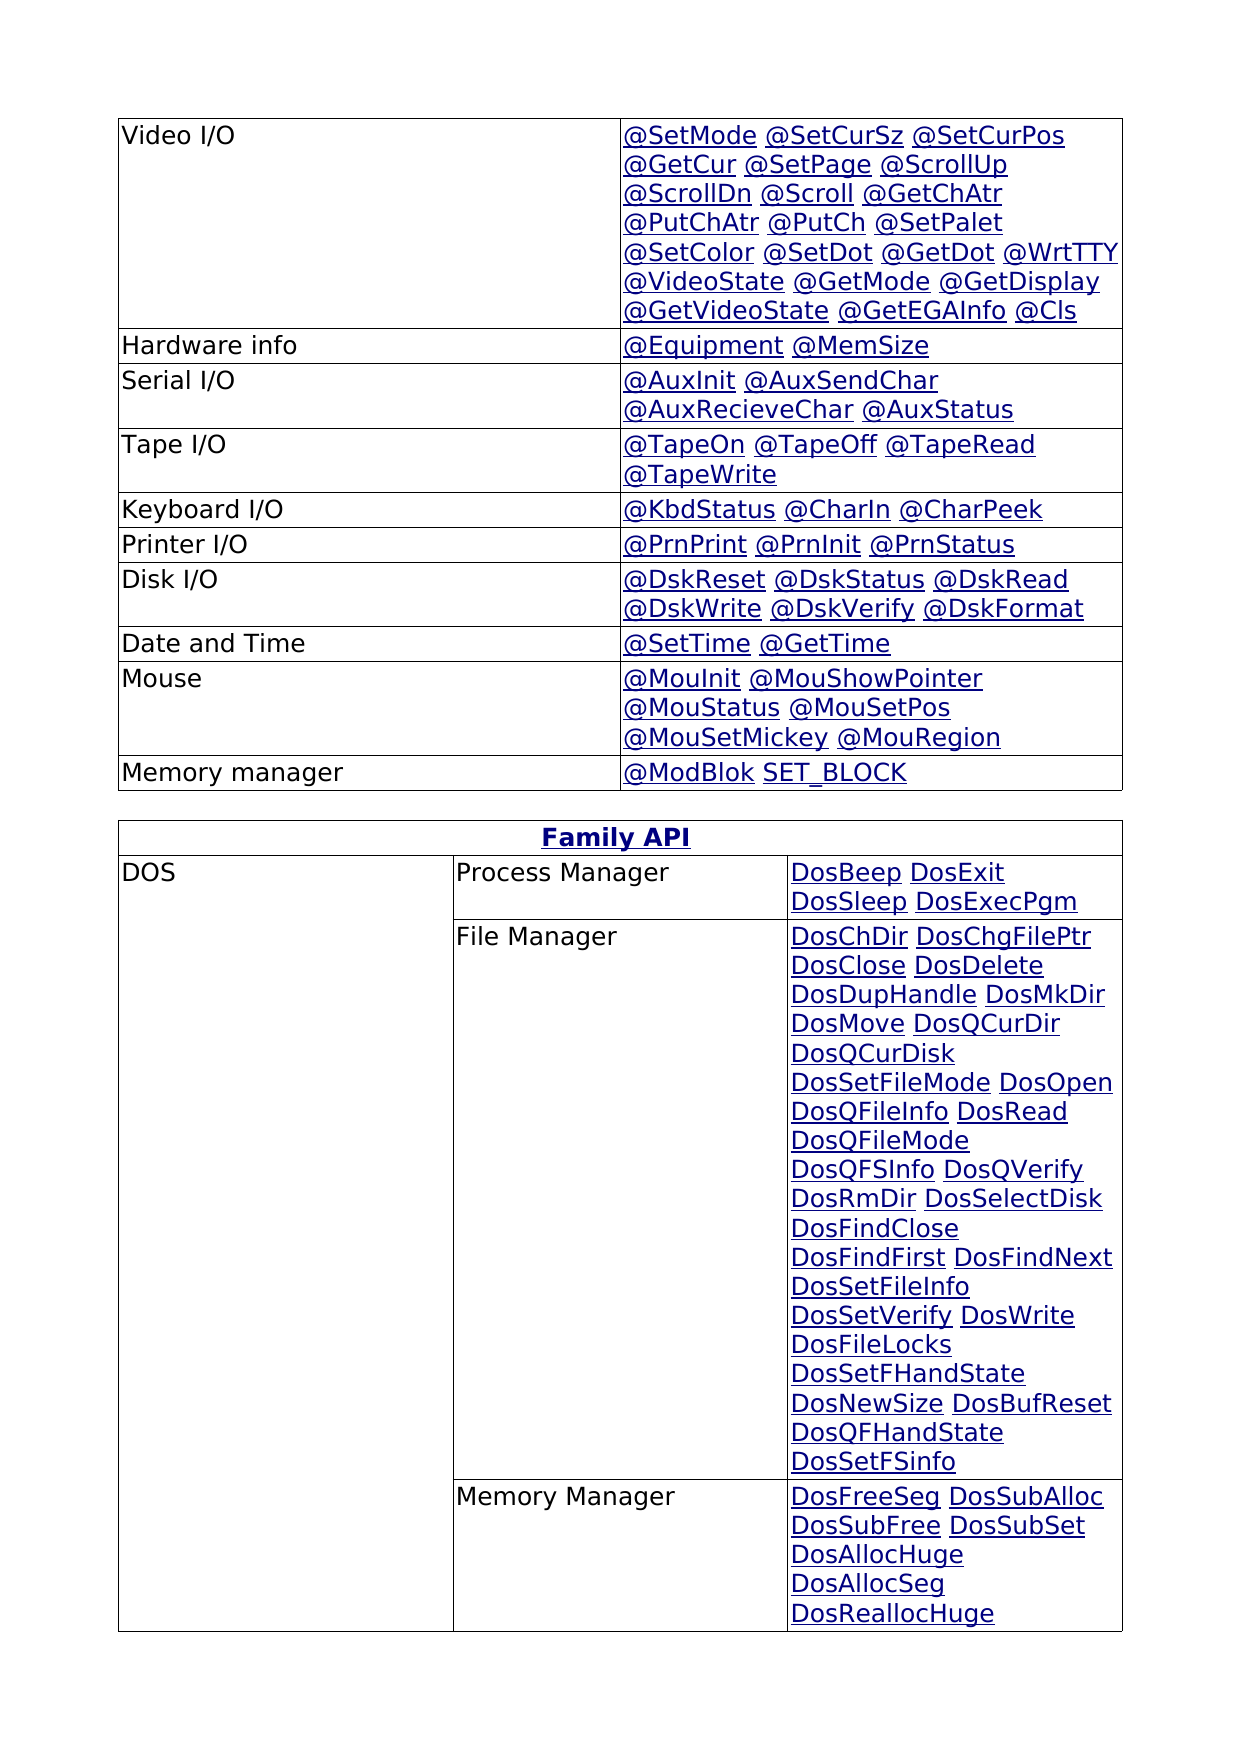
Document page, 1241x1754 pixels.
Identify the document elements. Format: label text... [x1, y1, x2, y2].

table_cell Memory Manager [454, 1480, 787, 1631]
table_cell @MouInit @MouShowPointer @MouStatus @MouSetPos @MouSetMickey @MouRegion [621, 662, 1122, 755]
table_cell DosFreeSeg DosSubAlloc DosSubFree DosSubSet DosAllocHuge DosAllocSeg DosReallocHuge [788, 1480, 1122, 1631]
table_cell Serial I/O [119, 364, 620, 428]
table_cell @PrnPrint @PrnInit @PrnStatus [621, 528, 1122, 562]
table_cell DosBeep DosExit DosSleep DosExecPgm [788, 856, 1122, 919]
table_cell Mouse [119, 662, 620, 755]
table_cell Keyboard I/O [119, 493, 620, 527]
table_header Family API [119, 821, 1122, 855]
table_cell Printer I/O [119, 528, 620, 562]
table_cell Disk I/O [119, 563, 620, 626]
table_cell Process Manager [454, 856, 787, 919]
table_cell Hardware info [119, 329, 620, 363]
table_cell DosChDir DosChgFilePtr DosClose DosDelete DosDupHandle DosMkDir DosMove DosQCurDir DosQCurDisk DosSetFileMode DosOpen DosQFileInfo DosRead DosQFileMode DosQFSInfo DosQVerify DosRmDir DosSelectDisk DosFindClose DosFindFirst DosFindNext DosSetFileInfo DosSetVerify DosWrite DosFileLocks DosSetFHandState DosNewSize DosBufReset DosQFHandState DosSetFSinfo [788, 920, 1122, 1479]
table_cell @Equipment @MemSize [621, 329, 1122, 363]
table_cell @TapeOn @TapeOff @TapeRead @TapeWrite [621, 429, 1122, 492]
table_cell Video I/O [119, 119, 620, 328]
table_cell DOS [119, 856, 453, 1631]
table_cell Memory manager [119, 756, 620, 790]
table_cell @SetTime @GetTime [621, 627, 1122, 661]
table_cell Date and Time [119, 627, 620, 661]
table_cell File Manager [454, 920, 787, 1479]
table_cell @DskReset @DskStatus @DskRead @DskWrite @DskVerify @DskFormat [621, 563, 1122, 626]
table_cell Tape I/O [119, 429, 620, 492]
table_cell @ModBlok SET_BLOCK [621, 756, 1122, 790]
table_cell @KbdStatus @CharIn @CharPeek [621, 493, 1122, 527]
table_cell @AuxInit @AuxSendChar @AuxRecieveChar @AuxStatus [621, 364, 1122, 428]
table_cell @SetMode @SetCurSz @SetCurPos @GetCur @SetPage @ScrollUp @ScrollDn @Scroll @GetChAtr @PutChAtr @PutCh @SetPalet @SetColor @SetDot @GetDot @WrtTTY @VideoState @GetMode @GetDisplay @GetVideoState @GetEGAInfo @Cls [621, 119, 1122, 328]
